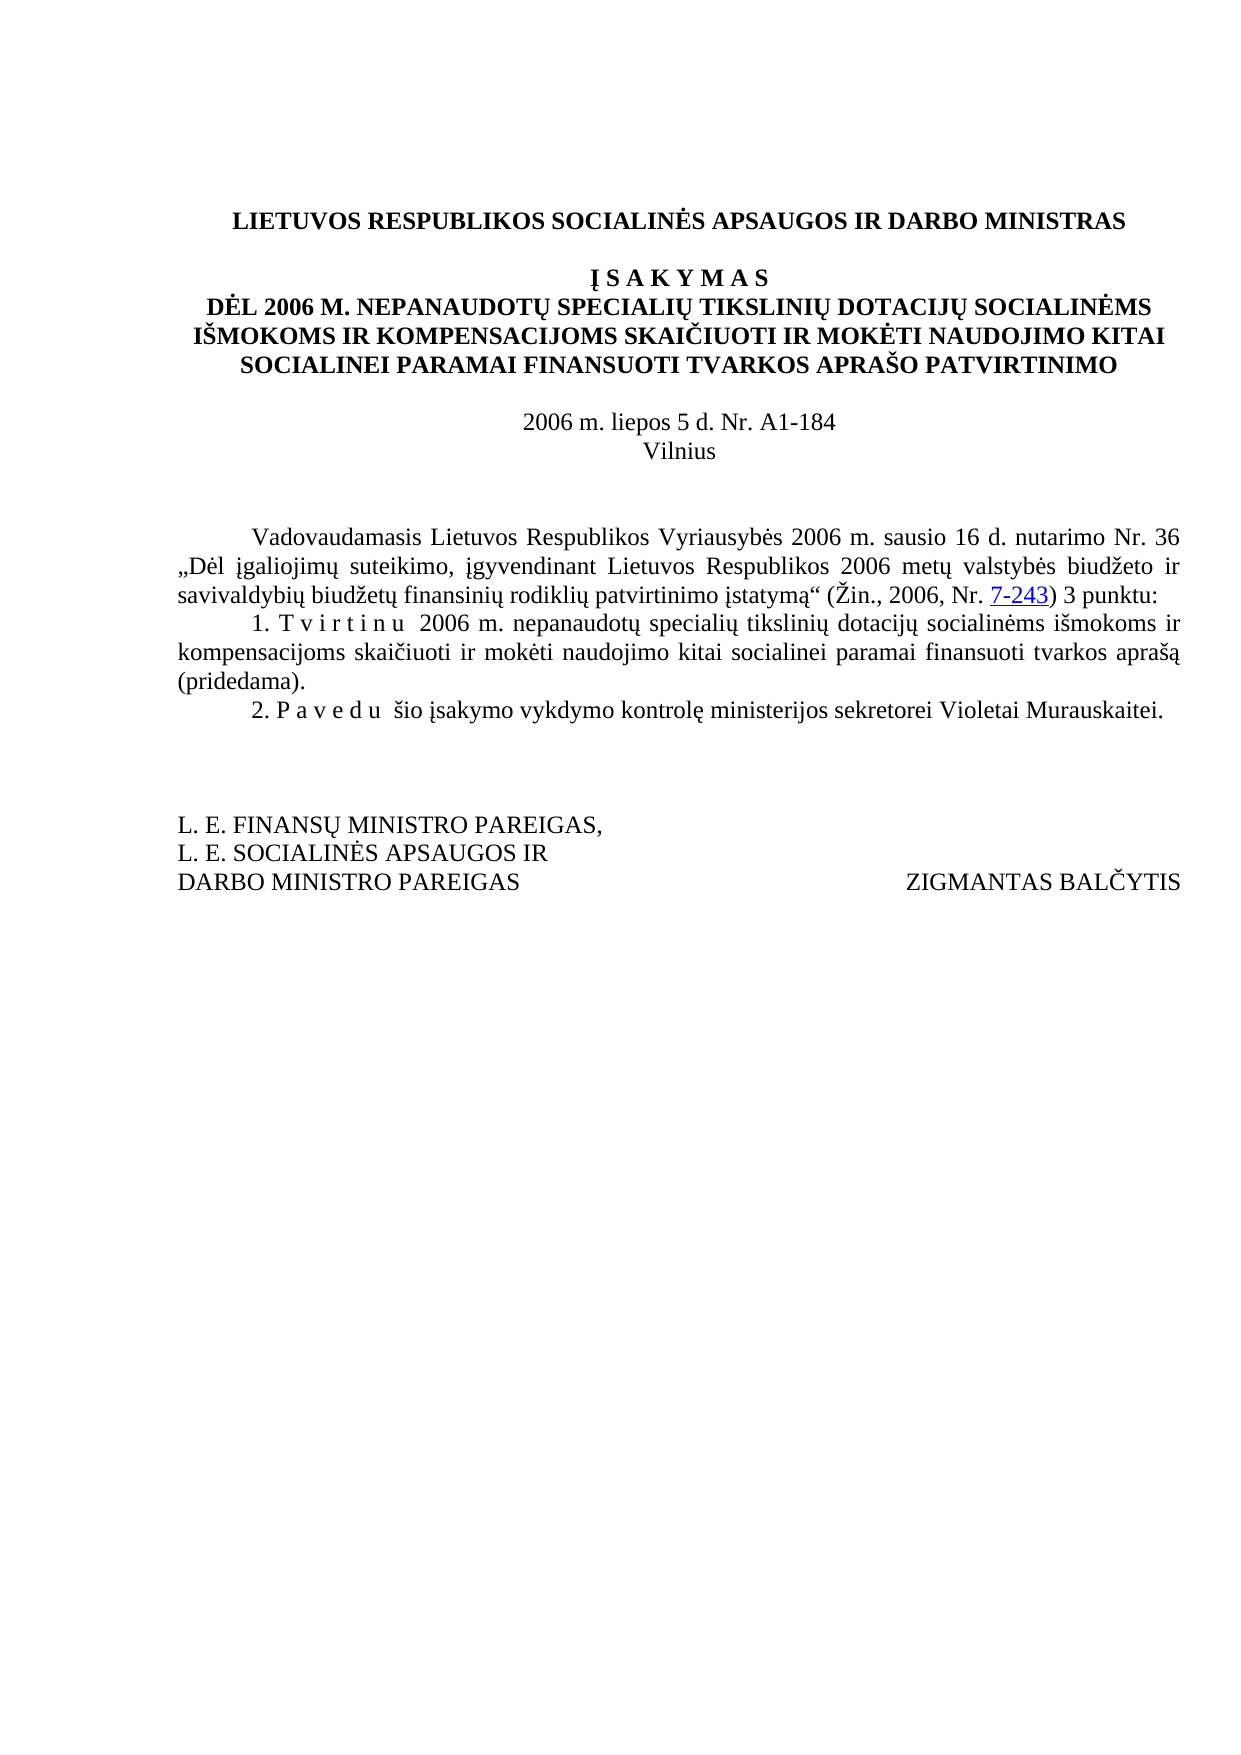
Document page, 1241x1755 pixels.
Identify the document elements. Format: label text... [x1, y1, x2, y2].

text LIETUVOS RESPUBLIKOS SOCIALINĖS APSAUGOS IR DARBO MINISTRAS [177, 206, 1181, 235]
text L. E. SOCIALINĖS APSAUGOS IR [177, 838, 1181, 867]
text 2. Pavedu šio įsakymo vykdymo kontrolę ministerijos sekretorei Violetai Murauskaitei. [177, 695, 1181, 723]
text DĖL 2006 M. NEPANAUDOTŲ SPECIALIŲ TIKSLINIŲ DOTACIJŲ SOCIALINĖMS IŠMOKOMS IR KOMPENSACIJOMS SKAIČIUOTI IR MOKĖTI NAUDOJIMO KITAI SOCIALINEI PARAMAI FINANSUOTI TVARKOS APRAŠO PATVIRTINIMO [177, 292, 1181, 378]
text Į S A K Y M A S [177, 263, 1181, 292]
text DARBO MINISTRO PAREIGAS ZIGMANTAS BALČYTIS [177, 867, 1181, 896]
text Vilnius [177, 436, 1181, 465]
text 1. Tvirtinu 2006 m. nepanaudotų specialių tikslinių dotacijų socialinėms išmokoms ir kompensacijoms skaičiuoti ir mokėti naudojimo kitai socialinei paramai finansuoti tvarkos aprašą (pridedama). [177, 608, 1181, 695]
text Vadovaudamasis Lietuvos Respublikos Vyriausybės 2006 m. sausio 16 d. nutarimo Nr. 36 „Dėl įgaliojimų suteikimo, įgyvendinant Lietuvos Respublikos 2006 metų valstybės biudžeto ir savivaldybių biudžetų finansinių rodiklių patvirtinimo įstatymą“ (Žin., 2006, Nr. 7-243) 3 punktu: [177, 522, 1181, 608]
text L. E. FINANSŲ MINISTRO PAREIGAS, [177, 810, 1181, 838]
text 2006 m. liepos 5 d. Nr. A1-184 [177, 407, 1181, 436]
